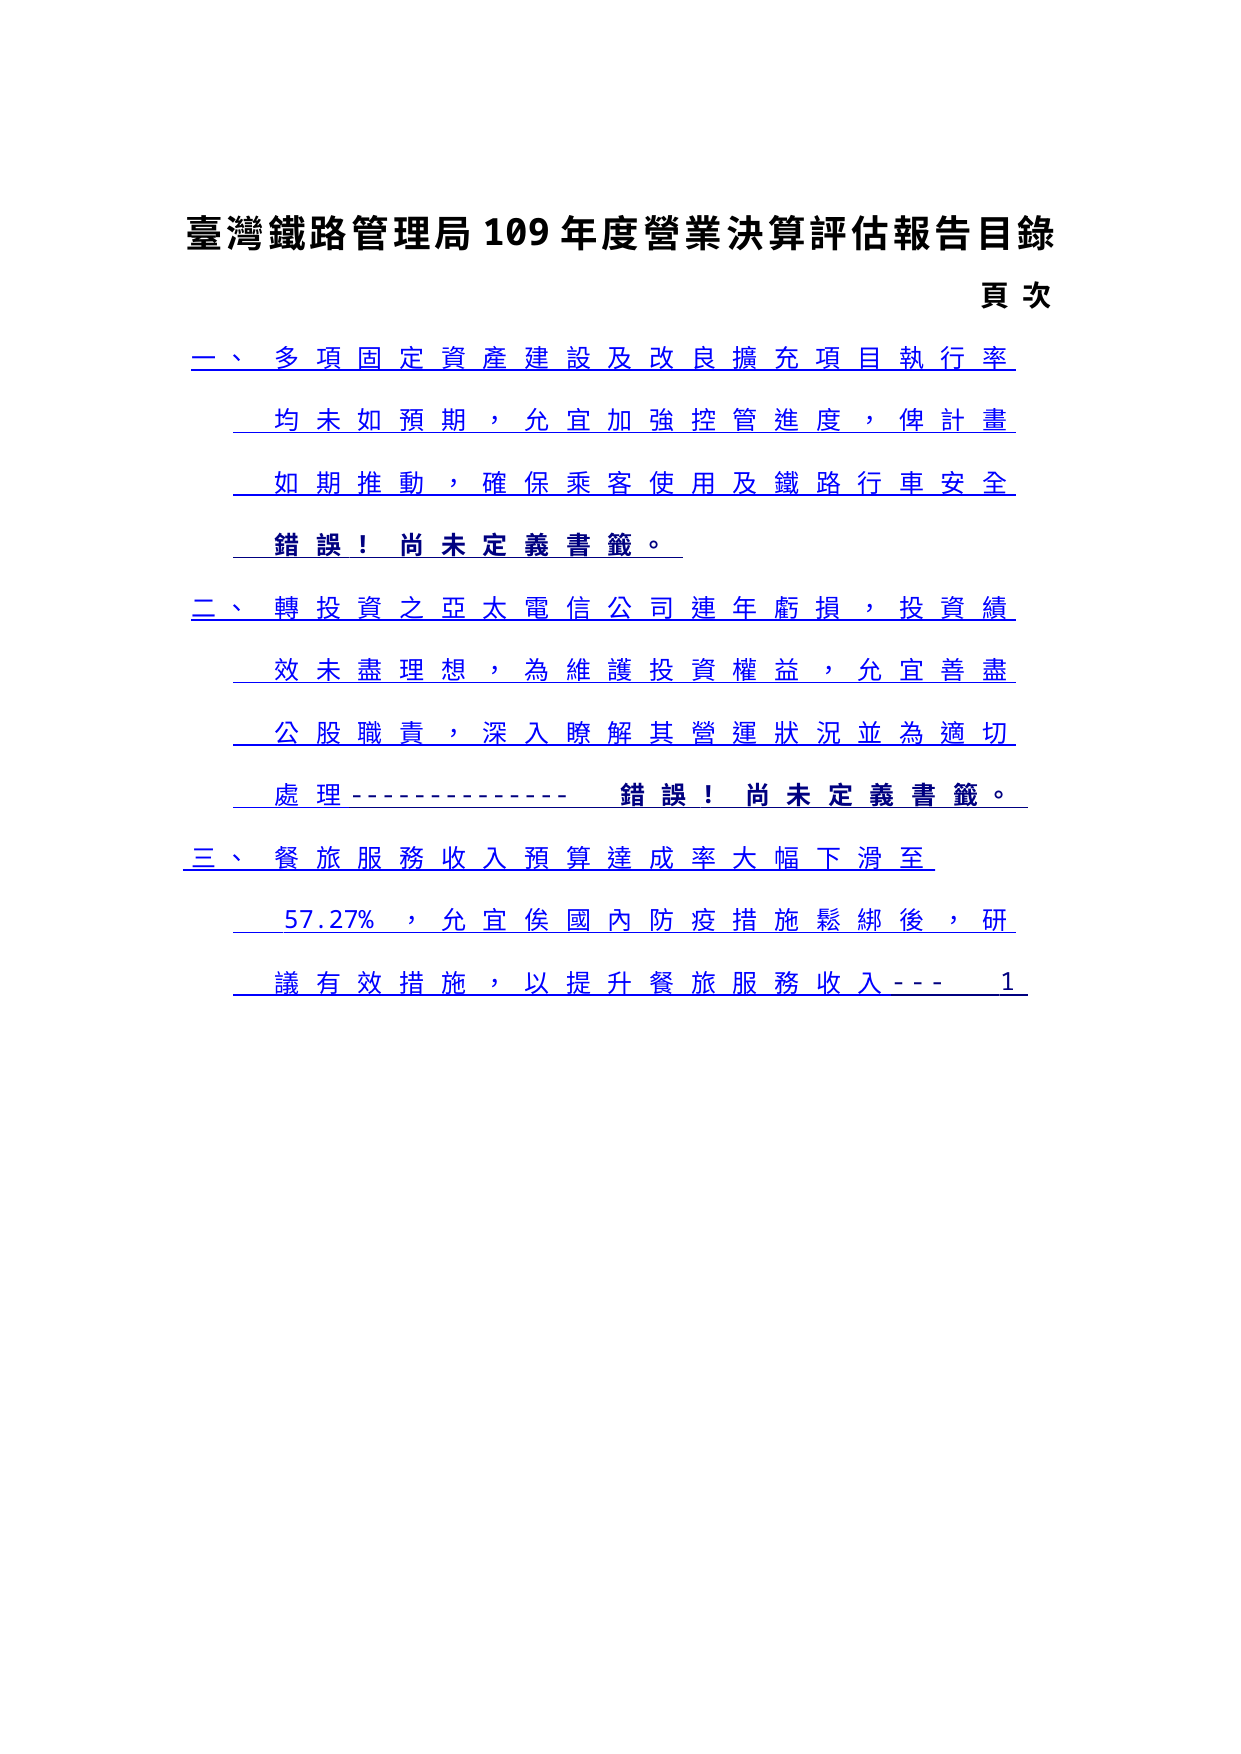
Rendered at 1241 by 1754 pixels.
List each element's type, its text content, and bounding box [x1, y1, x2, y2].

text 頁次 [242, 252, 1058, 314]
text 三、餐旅服務收入預算達成率大幅下滑至57.27%，允宜俟國內防疫措施鬆綁後，研議有效措施，以提升餐旅服務收入 1 [183, 814, 1028, 1002]
text 二、轉投資之亞太電信公司連年虧損，投資績效未盡理想，為維護投資權益，允宜善盡公股職責，深入瞭解其營運狀況並為適切處理 錯誤! 尚未定義書籤。 [183, 564, 1028, 814]
text 一、多項固定資產建設及改良擴充項目執行率均未如預期，允宜加強控管進度，俾計畫如期推動，確保乘客使用及鐵路行車安全 錯誤! 尚未定義書籤。 [183, 314, 1028, 564]
text 臺灣鐵路管理局109年度營業決算評估報告目錄 [183, 189, 1058, 252]
